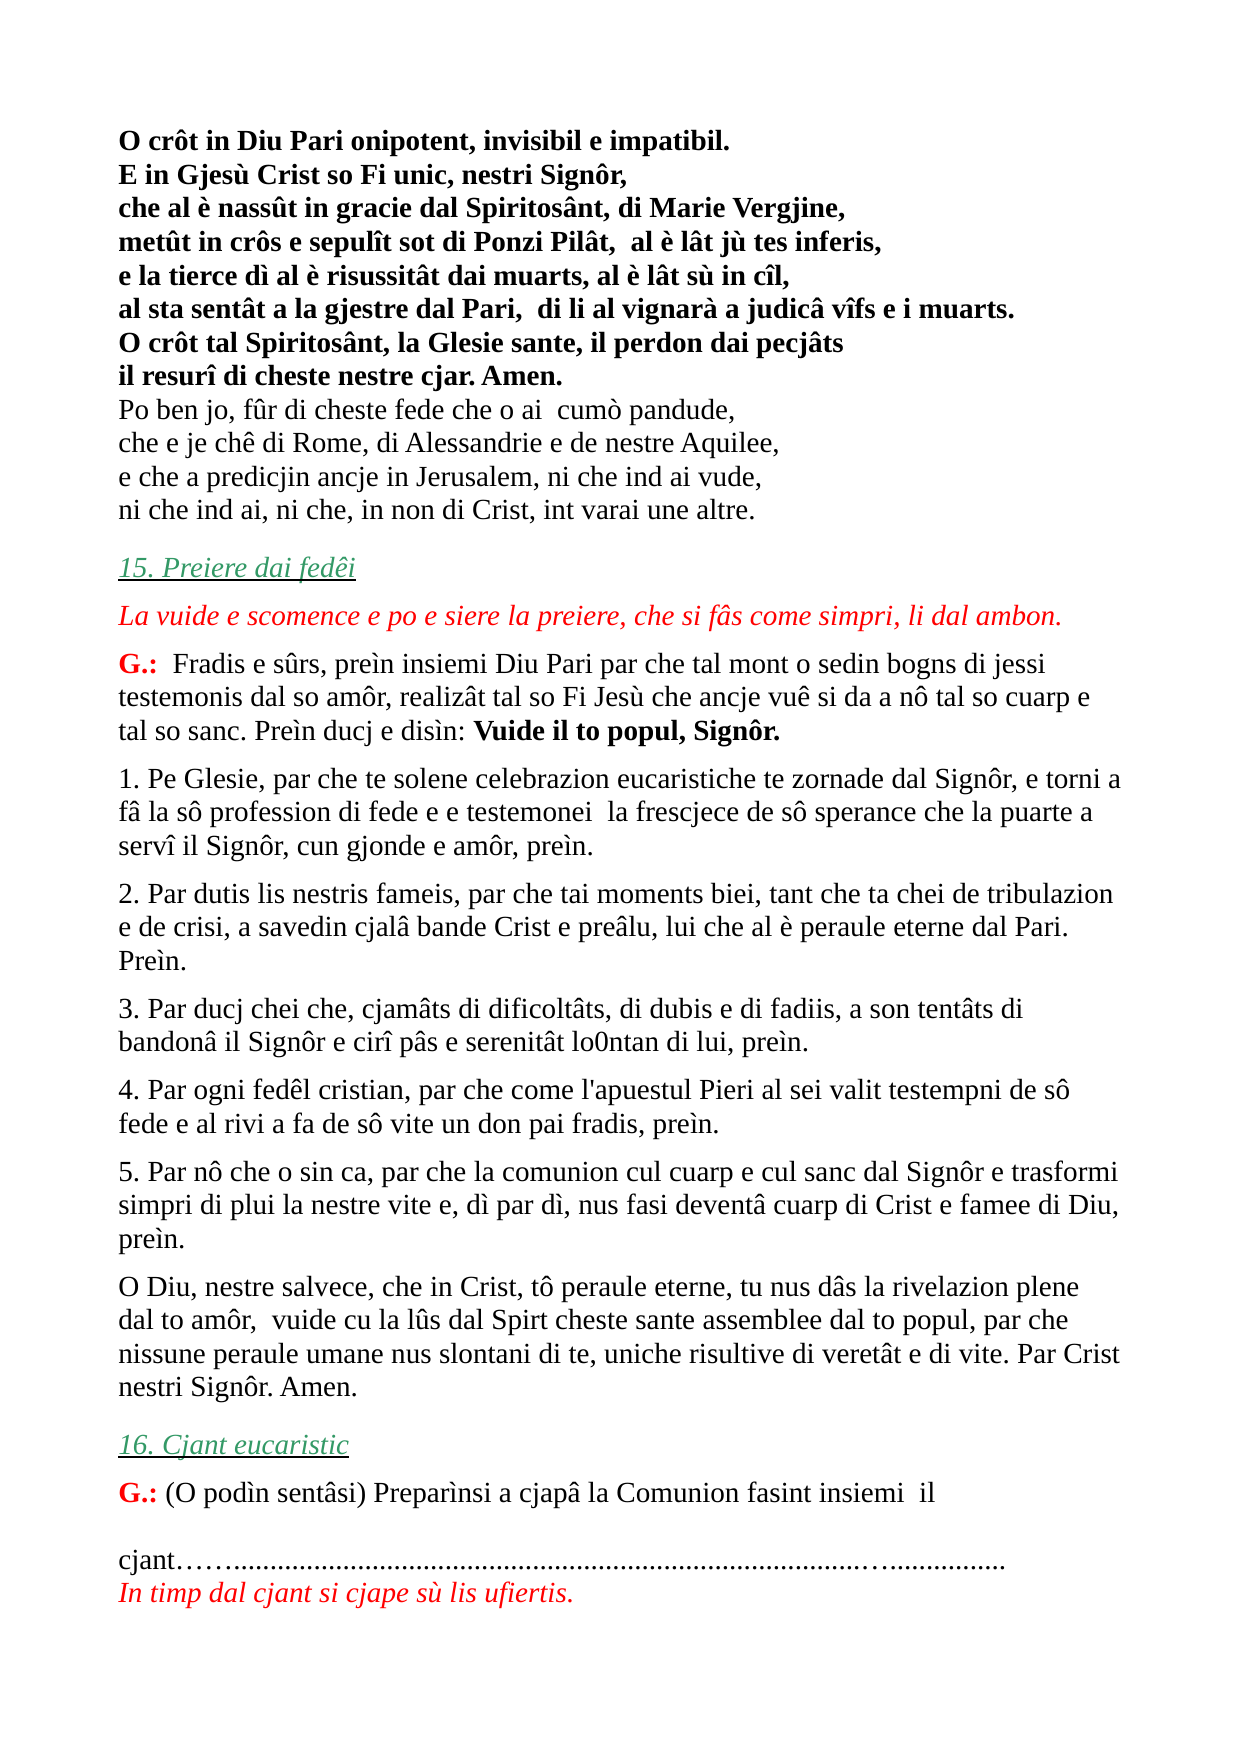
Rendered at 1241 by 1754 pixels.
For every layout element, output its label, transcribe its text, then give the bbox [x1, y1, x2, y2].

text 16. Cjant eucaristic [118, 1427, 1122, 1461]
text metût in crôs e sepulît sot di Ponzi Pilât, al è lât jù tes inferis, [118, 224, 1122, 258]
text Po ben jo, fûr di cheste fede che o ai cumò pandude, [118, 392, 1122, 425]
text e che a predicjin ancje in Jerusalem, ni che ind ai vude, [118, 459, 1122, 492]
text G.: (O podìn sentâsi) Preparìnsi a cjapâ la Comunion fasint insiemi il [118, 1475, 1122, 1508]
text O crôt tal Spiritosânt, la Glesie sante, il perdon dai pecjâts [118, 325, 1122, 358]
text ni che ind ai, ni che, in non di Crist, int varai une altre. [118, 492, 1122, 526]
text 1. Pe Glesie, par che te solene celebrazion eucaristiche te zornade dal Signôr, e torni a fâ la sô profession di fede e e testemonei la frescjece de sô sperance che la puarte a servî il Signôr, cun gjonde e amôr, preìn. [118, 761, 1122, 861]
text E in Gjesù Crist so Fi unic, nestri Signôr, [118, 157, 1122, 191]
text 5. Par nô che o sin ca, par che la comunion cul cuarp e cul sanc dal Signôr e trasformi simpri di plui la nestre vite e, dì par dì, nus fasi deventâ cuarp di Crist e famee di Diu, preìn. [118, 1154, 1122, 1254]
text e la tierce dì al è risussitât dai muarts, al è lât sù in cîl, [118, 258, 1122, 291]
text che e je chê di Rome, di Alessandrie e de nestre Aquilee, [118, 425, 1122, 459]
text O crôt in Diu Pari onipotent, invisibil e impatibil. [118, 123, 1122, 157]
text In timp dal cjant si cjape sù lis ufiertis. [118, 1576, 1122, 1609]
text cjant……......................................................................................…................ [118, 1542, 1122, 1576]
text O Diu, nestre salvece, che in Crist, tô peraule eterne, tu nus dâs la rivelazion plene dal to amôr, vuide cu la lûs dal Spirt cheste sante assemblee dal to popul, par che nissune peraule umane nus slontani di te, uniche risultive di veretât e di vite. Par Crist nestri Signôr. Amen. [118, 1269, 1122, 1403]
text G.: Fradis e sûrs, preìn insiemi Diu Pari par che tal mont o sedin bogns di jessi testemonis dal so amôr, realizât tal so Fi Jesù che ancje vuê si da a nô tal so cuarp e tal so sanc. Preìn ducj e disìn: Vuide il to popul, Signôr. [118, 646, 1122, 746]
text 2. Par dutis lis nestris fameis, par che tai moments biei, tant che ta chei de tribulazion e de crisi, a savedin cjalâ bande Crist e preâlu, lui che al è peraule eterne dal Pari. Preìn. [118, 876, 1122, 976]
text 4. Par ogni fedêl cristian, par che come l'apuestul Pieri al sei valit testempni de sô fede e al rivi a fa de sô vite un don pai fradis, preìn. [118, 1072, 1122, 1139]
text La vuide e scomence e po e siere la preiere, che si fâs come simpri, li dal ambon. [118, 598, 1122, 631]
text che al è nassût in gracie dal Spiritosânt, di Marie Vergjine, [118, 191, 1122, 224]
text 3. Par ducj chei che, cjamâts di dificoltâts, di dubis e di fadiis, a son tentâts di bandonâ il Signôr e cirî pâs e serenitât lo0ntan di lui, preìn. [118, 991, 1122, 1058]
text 15. Preiere dai fedêi [118, 550, 1122, 583]
text al sta sentât a la gjestre dal Pari, di li al vignarà a judicâ vîfs e i muarts. [118, 291, 1122, 325]
text il resurî di cheste nestre cjar. Amen. [118, 358, 1122, 392]
